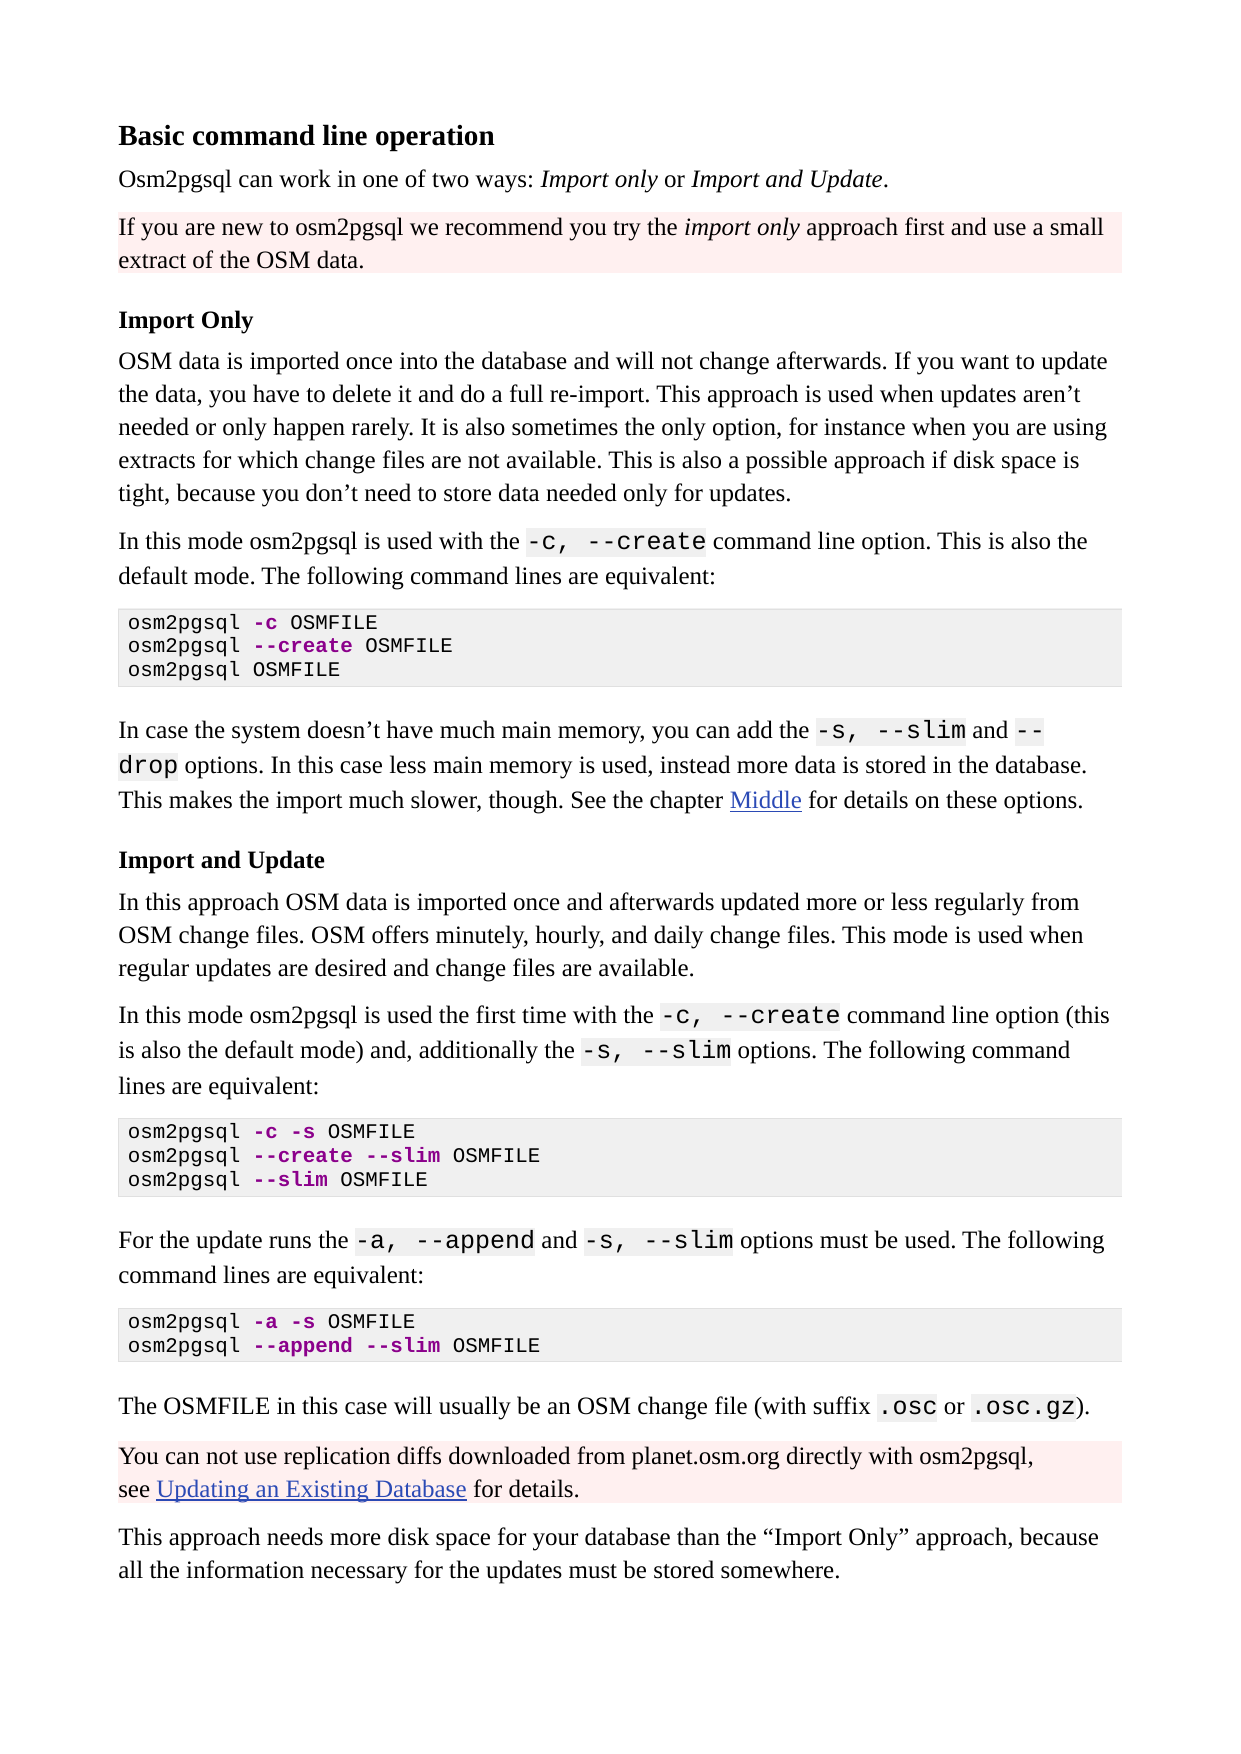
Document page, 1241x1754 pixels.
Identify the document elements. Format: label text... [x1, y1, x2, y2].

text osm2pgsql --create --slim OSMFILE [119, 1142, 1122, 1166]
text osm2pgsql -c OSMFILE [119, 610, 1122, 632]
text osm2pgsql -c -s OSMFILE [119, 1119, 1122, 1142]
text osm2pgsql -a -s OSMFILE [119, 1309, 1122, 1332]
text In this approach OSM data is imported once and afterwards updated more or less regularly from OSM change files. OSM offers minutely, hourly, and daily change files. This mode is used when regular updates are desired and change files are available. [118, 887, 1122, 982]
subtitle Import and Update [118, 846, 1122, 874]
subtitle Import Only [118, 305, 1122, 334]
text In this mode osm2pgsql is used with the -c, --create command line option. This is also the default mode. The following command lines are equivalent: [118, 526, 1122, 590]
text osm2pgsql --create OSMFILE [119, 632, 1122, 656]
text The OSMFILE in this case will usually be an OSM change file (with suffix .osc or .osc.gz). [118, 1391, 1122, 1422]
text osm2pgsql --append --slim OSMFILE [119, 1332, 1122, 1361]
subtitle Basic command line operation [118, 118, 1122, 152]
text osm2pgsql OSMFILE [119, 656, 1122, 686]
text osm2pgsql --slim OSMFILE [119, 1166, 1122, 1196]
text Osm2pgsql can work in one of two ways: Import only or Import and Update. [118, 164, 1122, 193]
text This approach needs more disk space for your database than the “Import Only” approach, because all the information necessary for the updates must be stored somewhere. [118, 1522, 1122, 1583]
text For the update runs the -a, --append and -s, --slim options must be used. The following command lines are equivalent: [118, 1225, 1122, 1289]
text In this mode osm2pgsql is used the first time with the -c, --create command line option (this is also the default mode) and, additionally the -s, --slim options. The following command lines are equivalent: [118, 1001, 1122, 1099]
text If you are new to osm2pgsql we recommend you try the import only approach first and use a small extract of the OSM data. [118, 212, 1122, 273]
text OSM data is imported once into the database and will not change afterwards. If you want to update the data, you have to delete it and do a full re-import. This approach is used when updates aren’t needed or only happen rarely. It is also sometimes the only option, for instance when you are using extracts for which change files are not available. This is also a possible approach if disk space is tight, because you don’t need to store data needed only for updates. [118, 346, 1122, 507]
text In case the system doesn’t have much main memory, you can add the -s, --slim and --drop options. In this case less main memory is used, instead more data is stored in the database. This makes the import much slower, though. See the chapter Middle for details on these options. [118, 715, 1122, 814]
text You can not use replication diffs downloaded from planet.osm.org directly with osm2pgsql, see Updating an Existing Database for details. [118, 1441, 1122, 1503]
